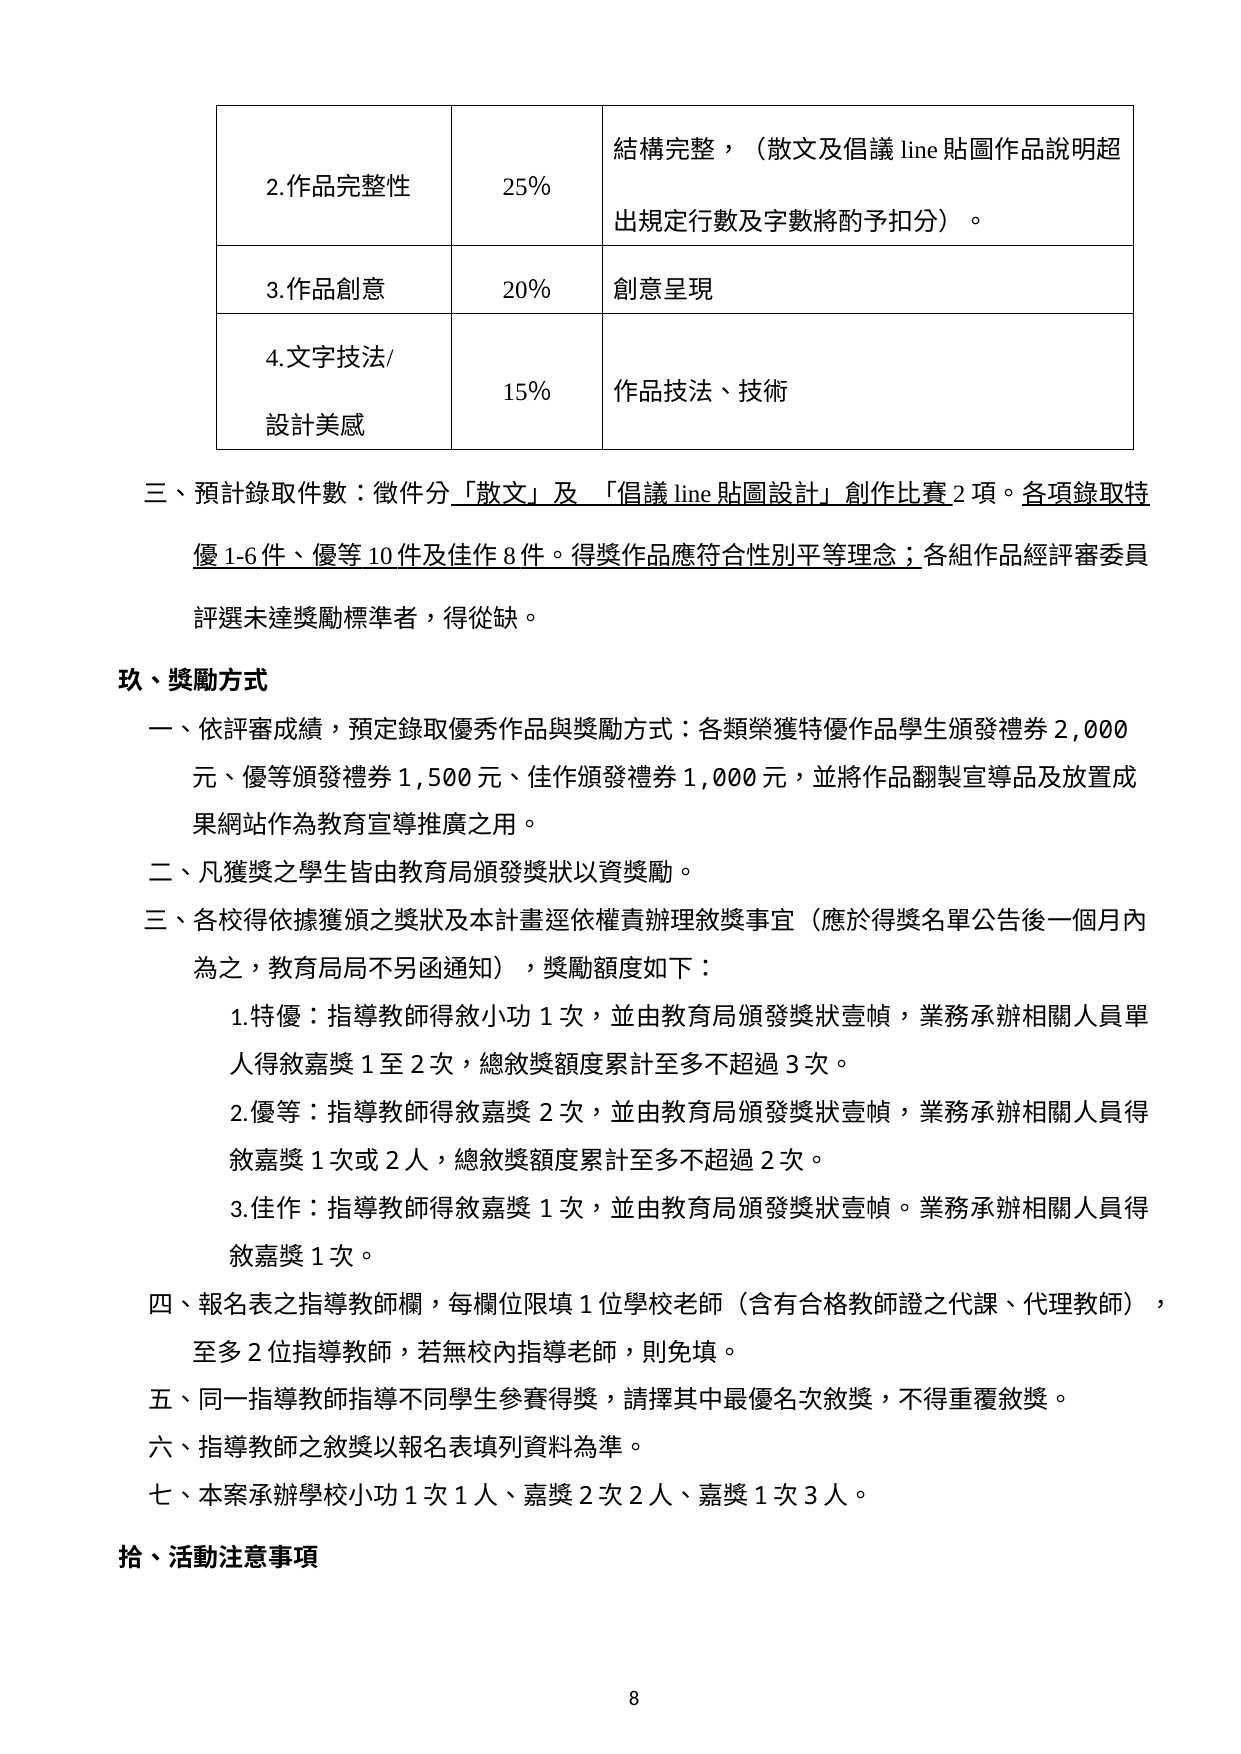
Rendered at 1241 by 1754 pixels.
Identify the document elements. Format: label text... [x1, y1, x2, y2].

text 六、指導教師之敘獎以報名表填列資料為準。 [118, 1418, 1150, 1466]
table_cell 創意呈現 [603, 246, 1133, 313]
text 三、預計錄取件數：徵件分「散文」及 「倡議line貼圖設計」創作比賽2項。各項錄取特優1-6件、優等10件及佳作8件。得獎作品應符合性別平等理念；各組作品經評審委員評選未達獎勵標準者，得從缺。 [143, 450, 1150, 637]
text 三、各校得依據獲頒之獎狀及本計畫逕依權責辦理敘獎事宜（應於得獎名單公告後一個月內為之，教育局局不另函通知），獎勵額度如下： [143, 891, 1150, 987]
text 二、凡獲獎之學生皆由教育局頒發獎狀以資獎勵。 [118, 843, 1150, 891]
list 優等：指導教師得敘嘉獎2次，並由教育局頒發獎狀壹幀，業務承辦相關人員得敘嘉獎1次或2人，總敘獎額度累計至多不超過2次。 [229, 1083, 1150, 1179]
table_cell 結構完整，（散文及倡議line貼圖作品說明超出規定行數及字數將酌予扣分）。 [603, 106, 1133, 245]
text 七、本案承辦學校小功1次1人、嘉獎2次2人、嘉獎1次3人。 [118, 1466, 1150, 1514]
text 拾、活動注意事項 [118, 1514, 1150, 1577]
table_cell 文字技法/ 設計美感 [217, 314, 451, 449]
table_cell 作品完整性 [217, 106, 451, 245]
text 一、依評審成績，預定錄取優秀作品與獎勵方式：各類榮獲特優作品學生頒發禮券2,000元、優等頒發禮券1,500元、佳作頒發禮券1,000元，並將作品翻製宣導品及放置成果網站作為教育宣導推廣之用。 [118, 700, 1150, 843]
table_cell 15％ [452, 314, 602, 449]
table_cell 作品創意 [217, 246, 451, 313]
table_cell 25％ [452, 106, 602, 245]
table_cell 20％ [452, 246, 602, 313]
text 玖、獎勵方式 [118, 637, 1150, 700]
text 五、同一指導教師指導不同學生參賽得獎，請擇其中最優名次敘獎，不得重覆敘獎。 [118, 1371, 1150, 1418]
table_cell 作品技法、技術 [603, 314, 1133, 449]
list 特優：指導教師得敘小功1次，並由教育局頒發獎狀壹幀，業務承辦相關人員單人得敘嘉獎1至2次，總敘獎額度累計至多不超過3次。 [229, 987, 1150, 1083]
text 四、報名表之指導教師欄，每欄位限填1位學校老師（含有合格教師證之代課、代理教師），至多2位指導教師，若無校內指導老師，則免填。 [118, 1275, 1150, 1371]
list 佳作：指導教師得敘嘉獎1次，並由教育局頒發獎狀壹幀。業務承辦相關人員得敘嘉獎1次。 [229, 1179, 1150, 1275]
